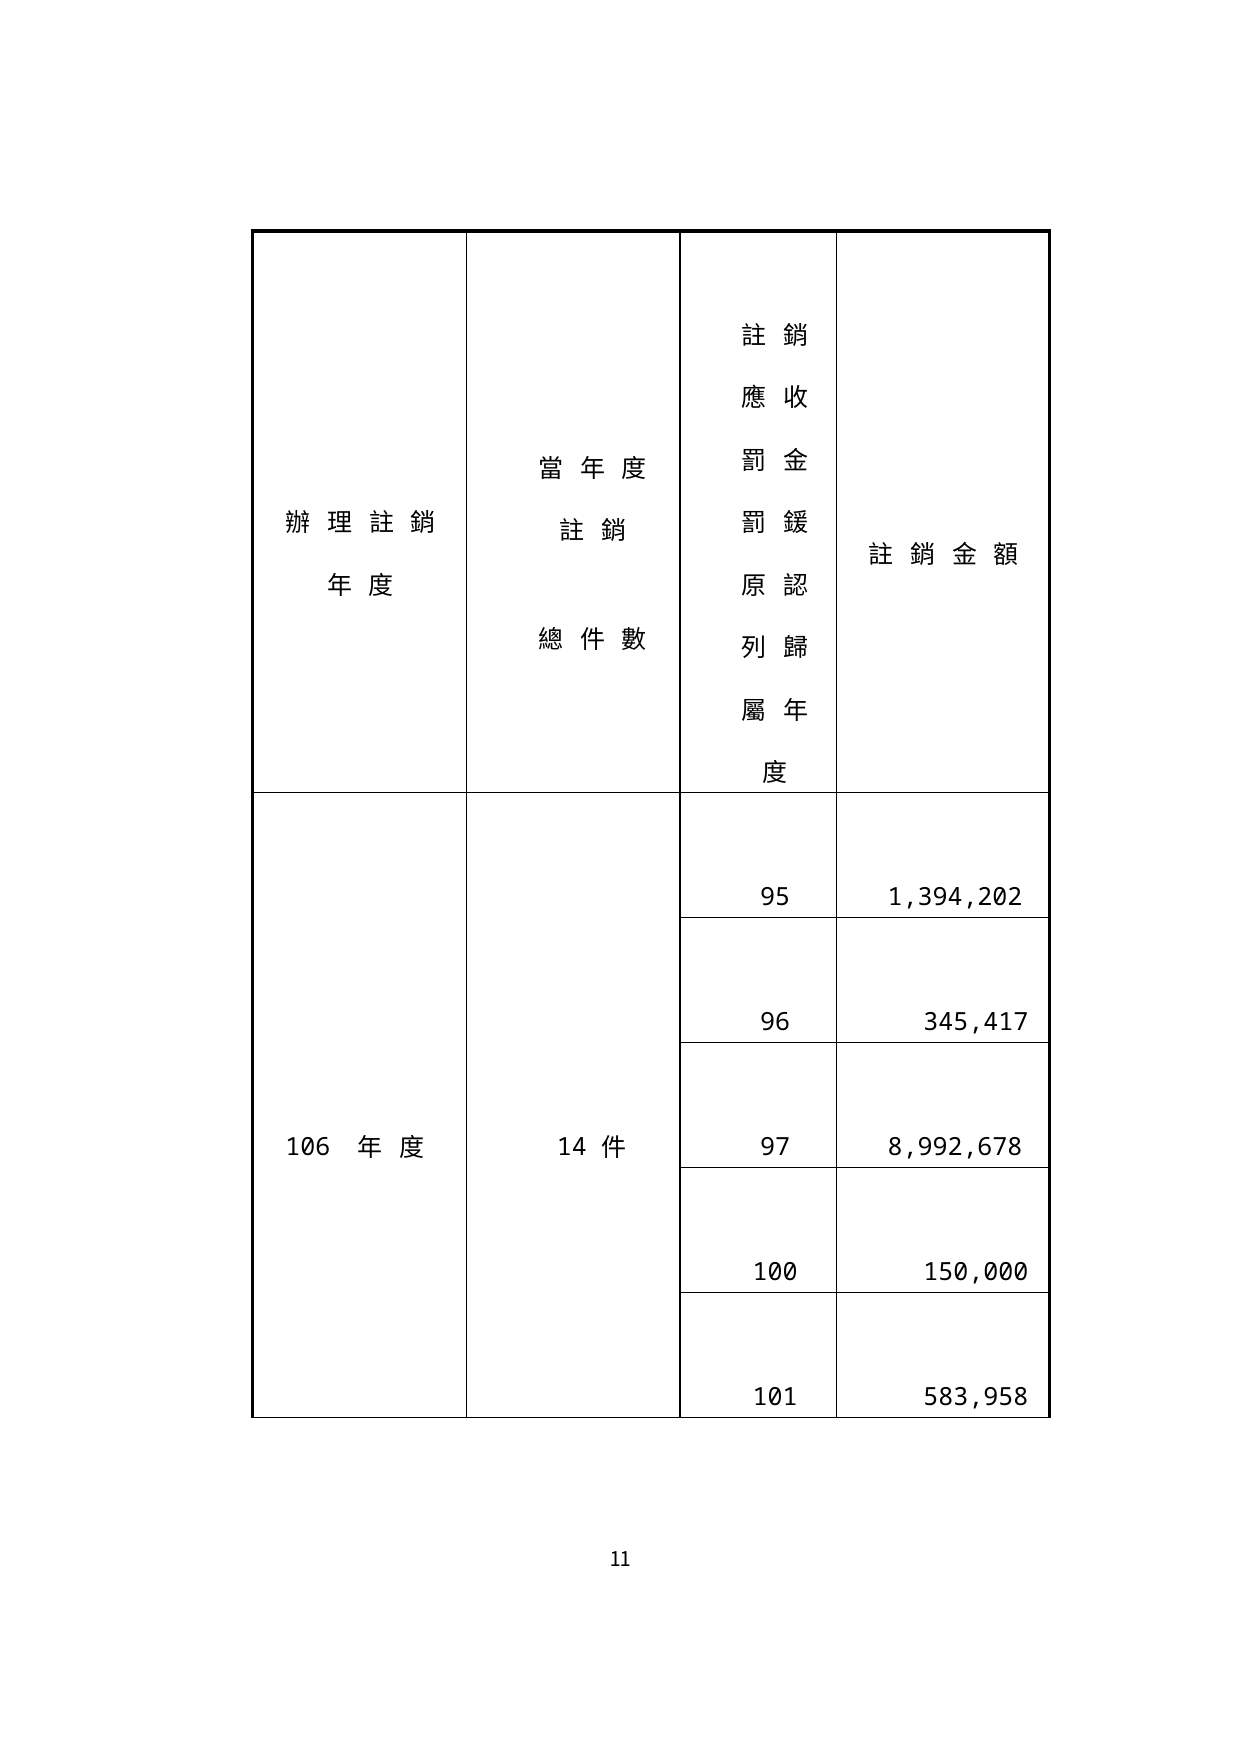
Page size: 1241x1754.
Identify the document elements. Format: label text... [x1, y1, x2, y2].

table_cell 583,958 [837, 1293, 1048, 1417]
table_cell 100 [681, 1168, 836, 1292]
table_header 辦理註銷年度 [254, 233, 466, 792]
table_cell 150,000 [837, 1168, 1048, 1292]
table_cell 95 [681, 793, 836, 917]
table_header 註銷金額 [837, 233, 1048, 792]
table_cell 106年度 [254, 793, 466, 1417]
table_cell 345,417 [837, 918, 1048, 1042]
table_cell 14件 [467, 793, 679, 1417]
table_header 註銷應收罰金罰鍰原認列歸屬年度 [681, 233, 836, 792]
table_cell 1,394,202 [837, 793, 1048, 917]
table_cell 96 [681, 918, 836, 1042]
table_cell 97 [681, 1043, 836, 1167]
table_header 當年度註銷 總件數 [467, 233, 679, 792]
table_cell 8,992,678 [837, 1043, 1048, 1167]
table_cell 101 [681, 1293, 836, 1417]
